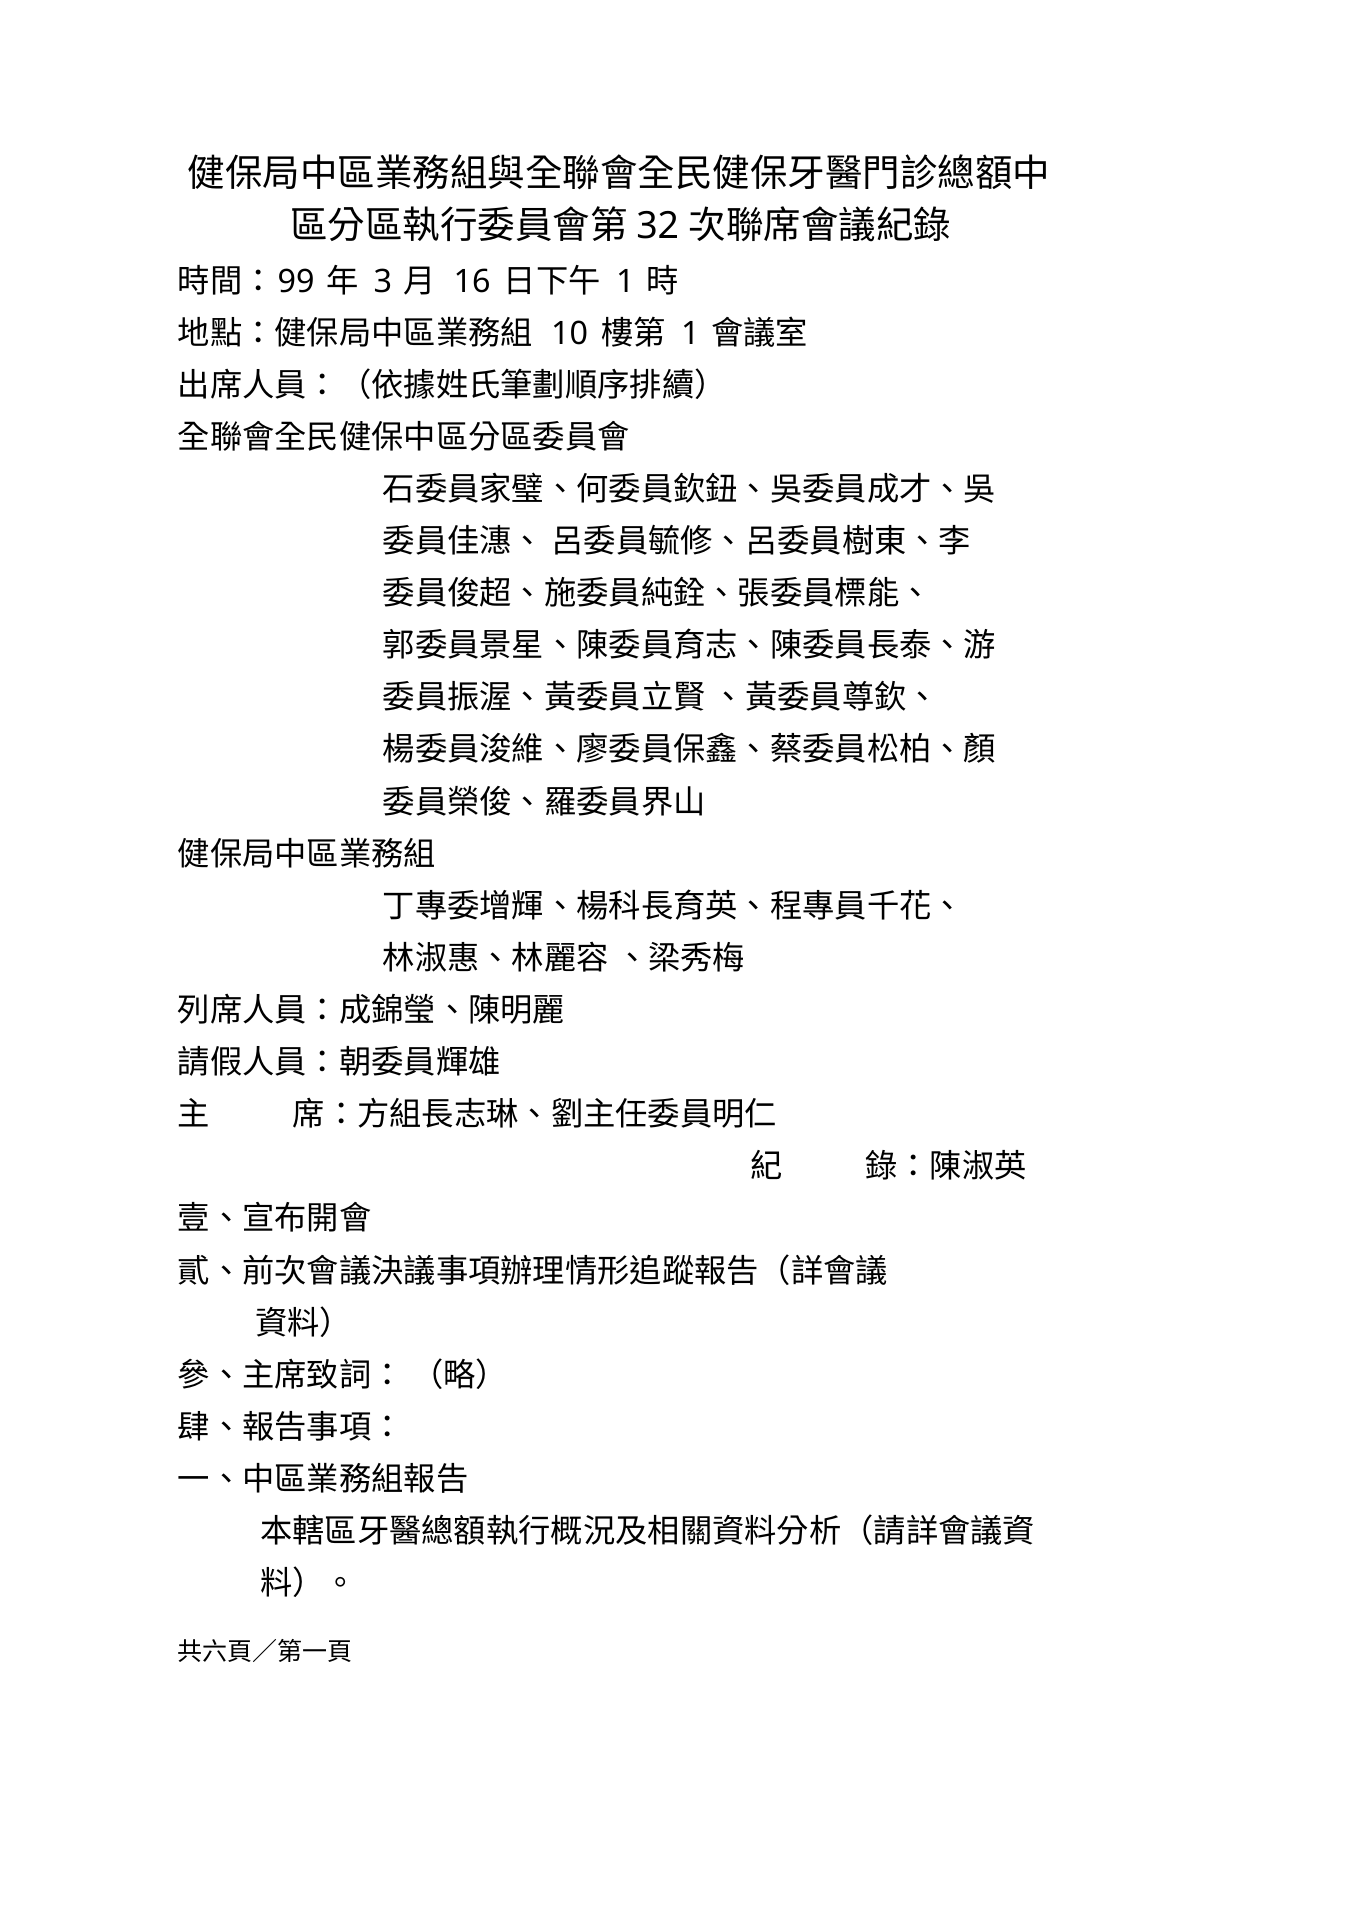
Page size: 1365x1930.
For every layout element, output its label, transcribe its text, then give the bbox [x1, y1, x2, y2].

picture [0, 299, 1241, 318]
text 地點：健保局中區業務組 10 樓第 1 會議室 [0, 318, 1364, 351]
text 料）。 [0, 1568, 1364, 1601]
text 列席人員：成錦瑩、陳明麗 [0, 995, 1364, 1028]
text 紀 錄：陳淑英 [0, 1151, 1364, 1184]
picture [0, 1289, 1241, 1307]
picture [0, 1393, 1241, 1412]
picture [0, 976, 1241, 995]
picture [0, 194, 1241, 208]
text 出席人員：（依據姓氏筆劃順序排續） [0, 370, 1364, 403]
text 本轄區牙醫總額執行概況及相關資料分析（請詳會議資 [0, 1516, 1364, 1549]
picture [0, 1601, 1241, 1640]
picture [0, 872, 1241, 891]
picture [0, 1497, 1241, 1516]
picture [0, 1132, 1241, 1151]
text 全聯會全民健保中區分區委員會 [0, 422, 1364, 455]
text 一、中區業務組報告 [0, 1464, 1364, 1497]
text 楊委員浚維、廖委員保鑫、蔡委員松柏、顏 [0, 734, 1364, 767]
picture [0, 1184, 1241, 1203]
picture [0, 455, 1241, 474]
text 郭委員景星、陳委員育志、陳委員長泰、游 [0, 630, 1364, 663]
text 健保局中區業務組與全聯會全民健保牙醫門診總額中 [0, 156, 1364, 194]
text 資料） [0, 1307, 1364, 1341]
picture [0, 820, 1241, 838]
text 丁專委增輝、楊科長育英、程專員千花、 [0, 891, 1364, 924]
picture [0, 1445, 1241, 1464]
text 區分區執行委員會第 32 次聯席會議紀錄 [0, 208, 1364, 246]
picture [0, 767, 1241, 786]
text 請假人員：朝委員輝雄 [0, 1047, 1364, 1080]
text 參、主席致詞： （略） [0, 1359, 1364, 1393]
text 委員俊超、施委員純銓、張委員標能、 [0, 578, 1364, 611]
picture [0, 1665, 1241, 1755]
text 委員振渥、黃委員立賢 、黃委員尊欽、 [0, 682, 1364, 715]
text 時間： 99 年 3 月 16 日下午 1 時 [0, 265, 1364, 299]
text 石委員家璧、何委員欽鈕、吳委員成才、吳 [0, 474, 1364, 507]
text 健保局中區業務組 [0, 838, 1364, 872]
picture [0, 0, 1241, 156]
picture [0, 663, 1241, 682]
text 林淑惠、林麗容 、梁秀梅 [0, 943, 1364, 976]
text 壹、宣布開會 [0, 1203, 1364, 1236]
text 委員佳潓、 呂委員毓修、呂委員樹東、李 [0, 526, 1364, 559]
text 主 席：方組長志琳、劉主任委員明仁 [0, 1099, 1364, 1132]
text 共六頁／第一頁 [0, 1640, 1364, 1665]
picture [0, 1549, 1241, 1568]
picture [0, 351, 1241, 370]
text 肆、報告事項： [0, 1412, 1364, 1445]
picture [0, 403, 1241, 422]
picture [0, 924, 1241, 943]
picture [0, 507, 1241, 526]
picture [0, 1236, 1241, 1255]
text 委員榮俊、羅委員界山 [0, 786, 1364, 820]
picture [0, 1028, 1241, 1047]
picture [0, 559, 1241, 578]
picture [0, 1080, 1241, 1099]
picture [0, 611, 1241, 630]
picture [0, 246, 1241, 265]
text 貳、前次會議決議事項辦理情形追蹤報告（詳會議 [0, 1255, 1364, 1289]
picture [0, 1341, 1241, 1359]
picture [0, 715, 1241, 734]
